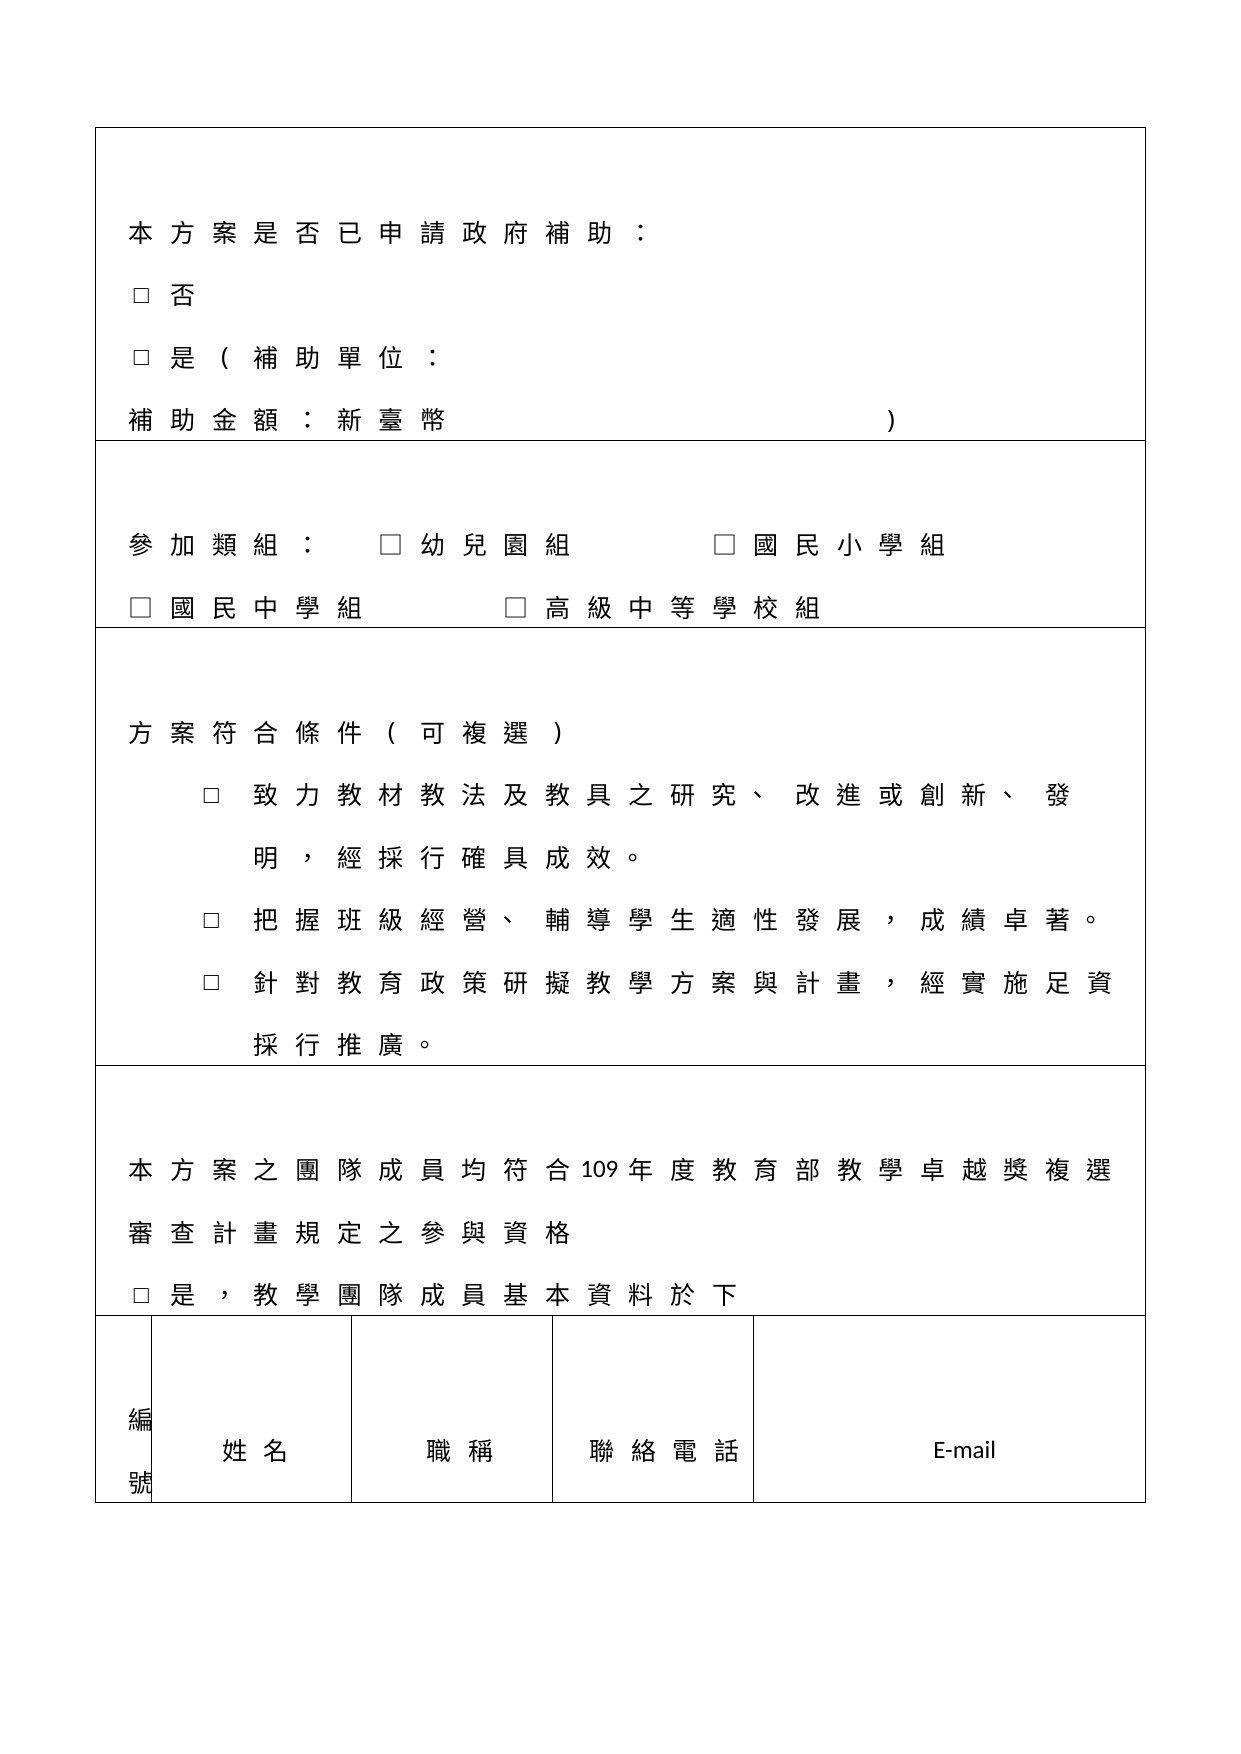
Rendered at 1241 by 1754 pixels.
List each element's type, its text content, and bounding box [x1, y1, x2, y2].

table_cell 編號 [96, 1316, 151, 1502]
table_cell 方案符合條件(可複選) 致力教材教法及教具之研究、改進或創新、發明，經採行確具成效。 把握班級經營、輔導學生適性發展，成績卓著。 針對教育政策研擬教學方案與計畫，經實施足資採行推廣。 [96, 628, 1145, 1064]
table_cell 聯絡電話 [553, 1316, 753, 1502]
table_cell 本方案之團隊成員均符合109年度教育部教學卓越獎複選審查計畫規定之參與資格 □是，教學團隊成員基本資料於下 [96, 1066, 1145, 1314]
table_cell 參加類組： □幼兒園組 □國民小學組 □國民中學組 □高級中等學校組 [96, 441, 1145, 627]
table_cell 職稱 [352, 1316, 552, 1502]
table_cell 姓名 [152, 1316, 351, 1502]
table_cell E-mail [754, 1316, 1145, 1502]
table_cell 本方案是否已申請政府補助： □否 □是(補助單位： 補助金額：新臺幣 ) [96, 128, 1145, 439]
